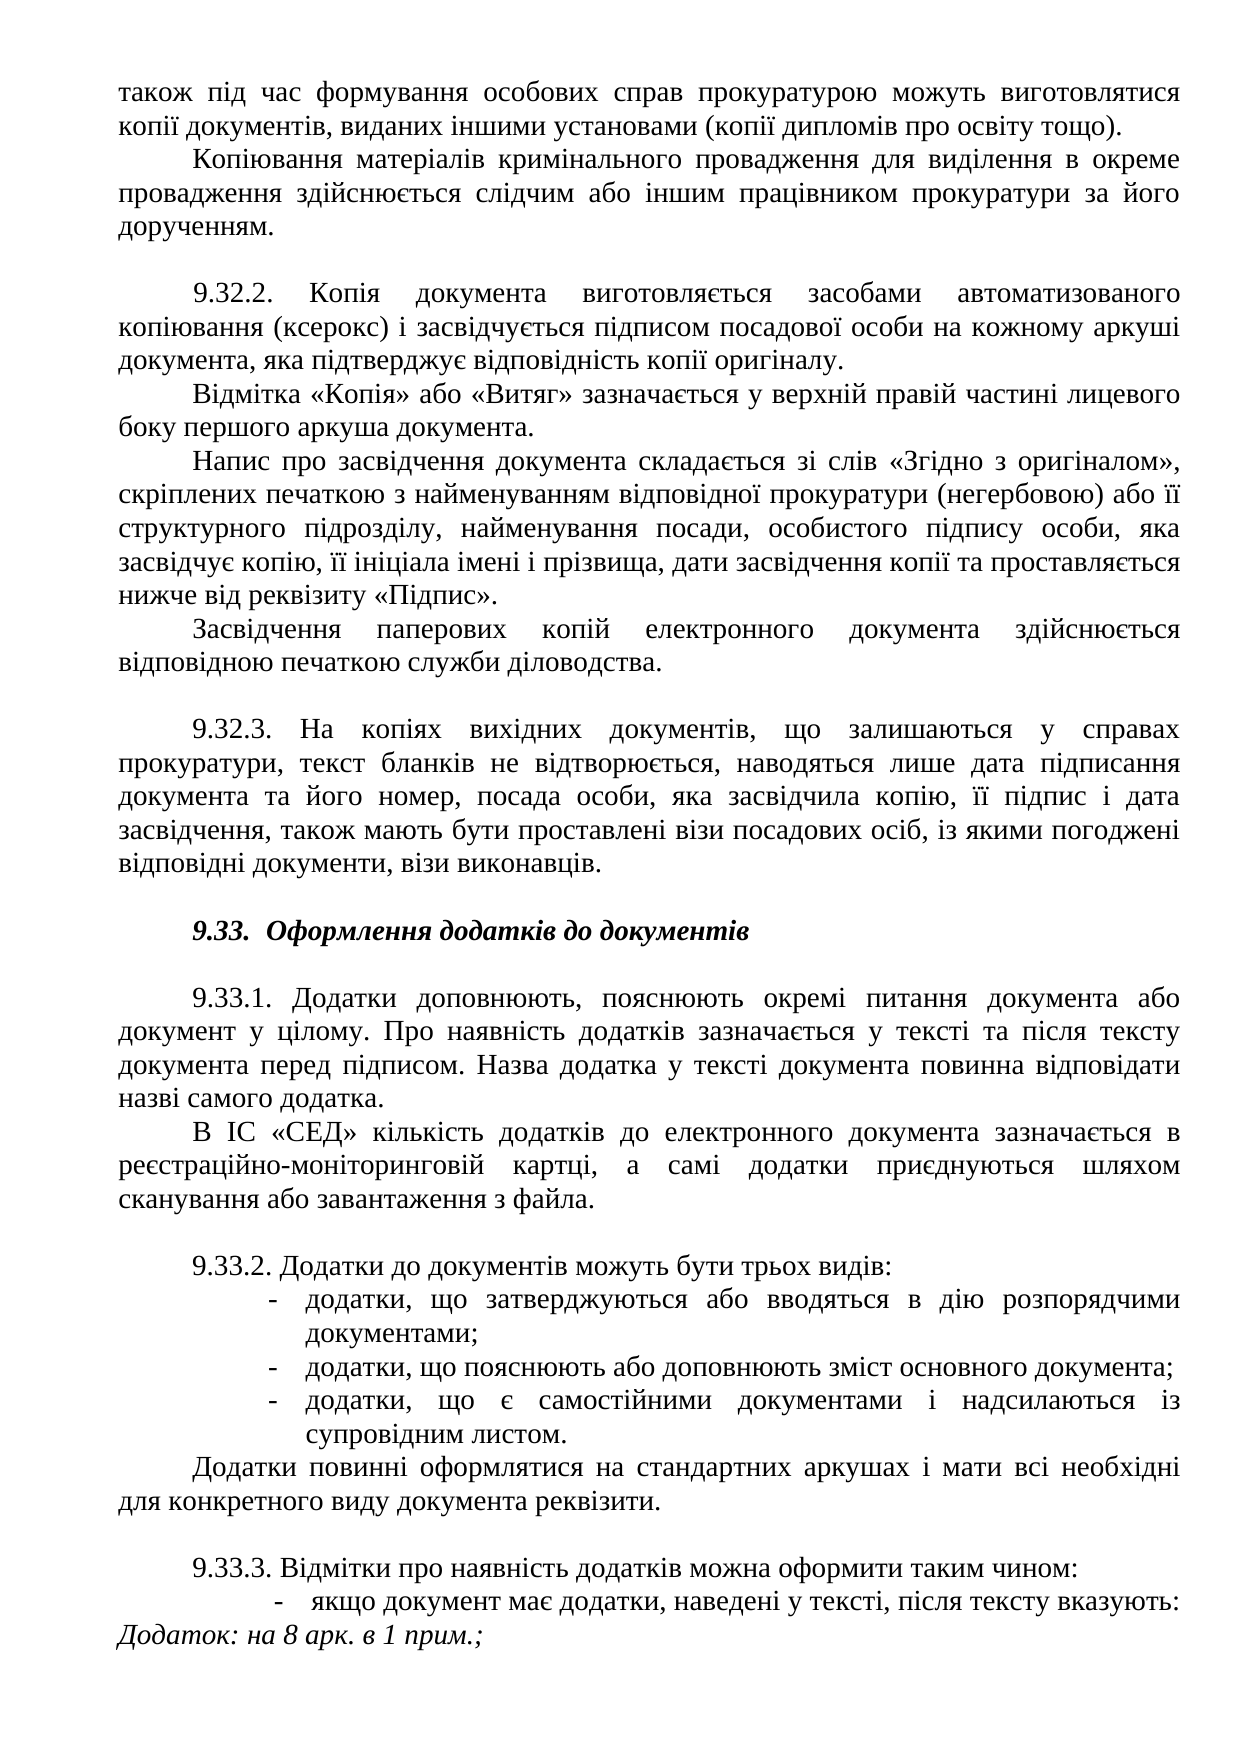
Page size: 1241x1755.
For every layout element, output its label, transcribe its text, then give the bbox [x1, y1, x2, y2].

text 9.33.2. Додатки до документів можуть бути трьох видів: [118, 1248, 1181, 1282]
list додатки, що є самостійними документами і надсилаються із супровідним листом. [268, 1382, 1181, 1449]
text 9.33.3. Відмітки про наявність додатків можна оформити таким чином: [118, 1550, 1181, 1583]
text Напис про засвідчення документа складається зі слів «Згідно з оригіналом», скріплених печаткою з найменуванням відповідної прокуратури (негербовою) або її структурного підрозділу, найменування посади, особистого підпису особи, яка засвідчує копію, її ініціала імені і прізвища, дати засвідчення копії та проставляється нижче від реквізиту «Підпис». [118, 443, 1181, 611]
text 9.32.2. Копія документа виготовляється засобами автоматизованого копіювання (ксерокс) і засвідчується підписом посадової особи на кожному аркуші документа, яка підтверджує відповідність копії оригіналу. [118, 275, 1181, 376]
list якщо документ має додатки, наведені у тексті, після тексту вказують: [274, 1583, 1181, 1617]
text В ІС «СЕД» кількість додатків до електронного документа зазначається в реєстраційно-моніторинговій картці, а самі додатки приєднуються шляхом сканування або завантаження з файла. [118, 1114, 1181, 1214]
text Відмітка «Копія» або «Витяг» зазначається у верхній правій частині лицевого боку першого аркуша документа. [118, 376, 1181, 443]
text Додаток: на 8 арк. в 1 прим.; [118, 1617, 1181, 1651]
text Засвідчення паперових копій електронного документа здійснюється відповідною печаткою служби діловодства. [118, 611, 1181, 678]
list додатки, що затверджуються або вводяться в дію розпорядчими документами; [268, 1282, 1181, 1349]
list додатки, що пояснюють або доповнюють зміст основного документа; [268, 1349, 1181, 1382]
text 9.33. Оформлення додатків до документів [118, 913, 1181, 946]
text також під час формування особових справ прокуратурою можуть виготовлятися копії документів, виданих іншими установами (копії дипломів про освіту тощо). [118, 74, 1181, 141]
text 9.33.1. Додатки доповнюють, пояснюють окремі питання документа або документ у цілому. Про наявність додатків зазначається у тексті та після тексту документа перед підписом. Назва додатка у тексті документа повинна відповідати назві самого додатка. [118, 980, 1181, 1114]
text Додатки повинні оформлятися на стандартних аркушах і мати всі необхідні для конкретного виду документа реквізити. [118, 1449, 1181, 1516]
text 9.32.3. На копіях вихідних документів, що залишаються у справах прокуратури, текст бланків не відтворюється, наводяться лише дата підписання документа та його номер, посада особи, яка засвідчила копію, її підпис і дата засвідчення, також мають бути проставлені візи посадових осіб, із якими погоджені відповідні документи, візи виконавців. [118, 711, 1181, 879]
text Копіювання матеріалів кримінального провадження для виділення в окреме провадження здійснюється слідчим або іншим працівником прокуратури за його дорученням. [118, 141, 1181, 242]
